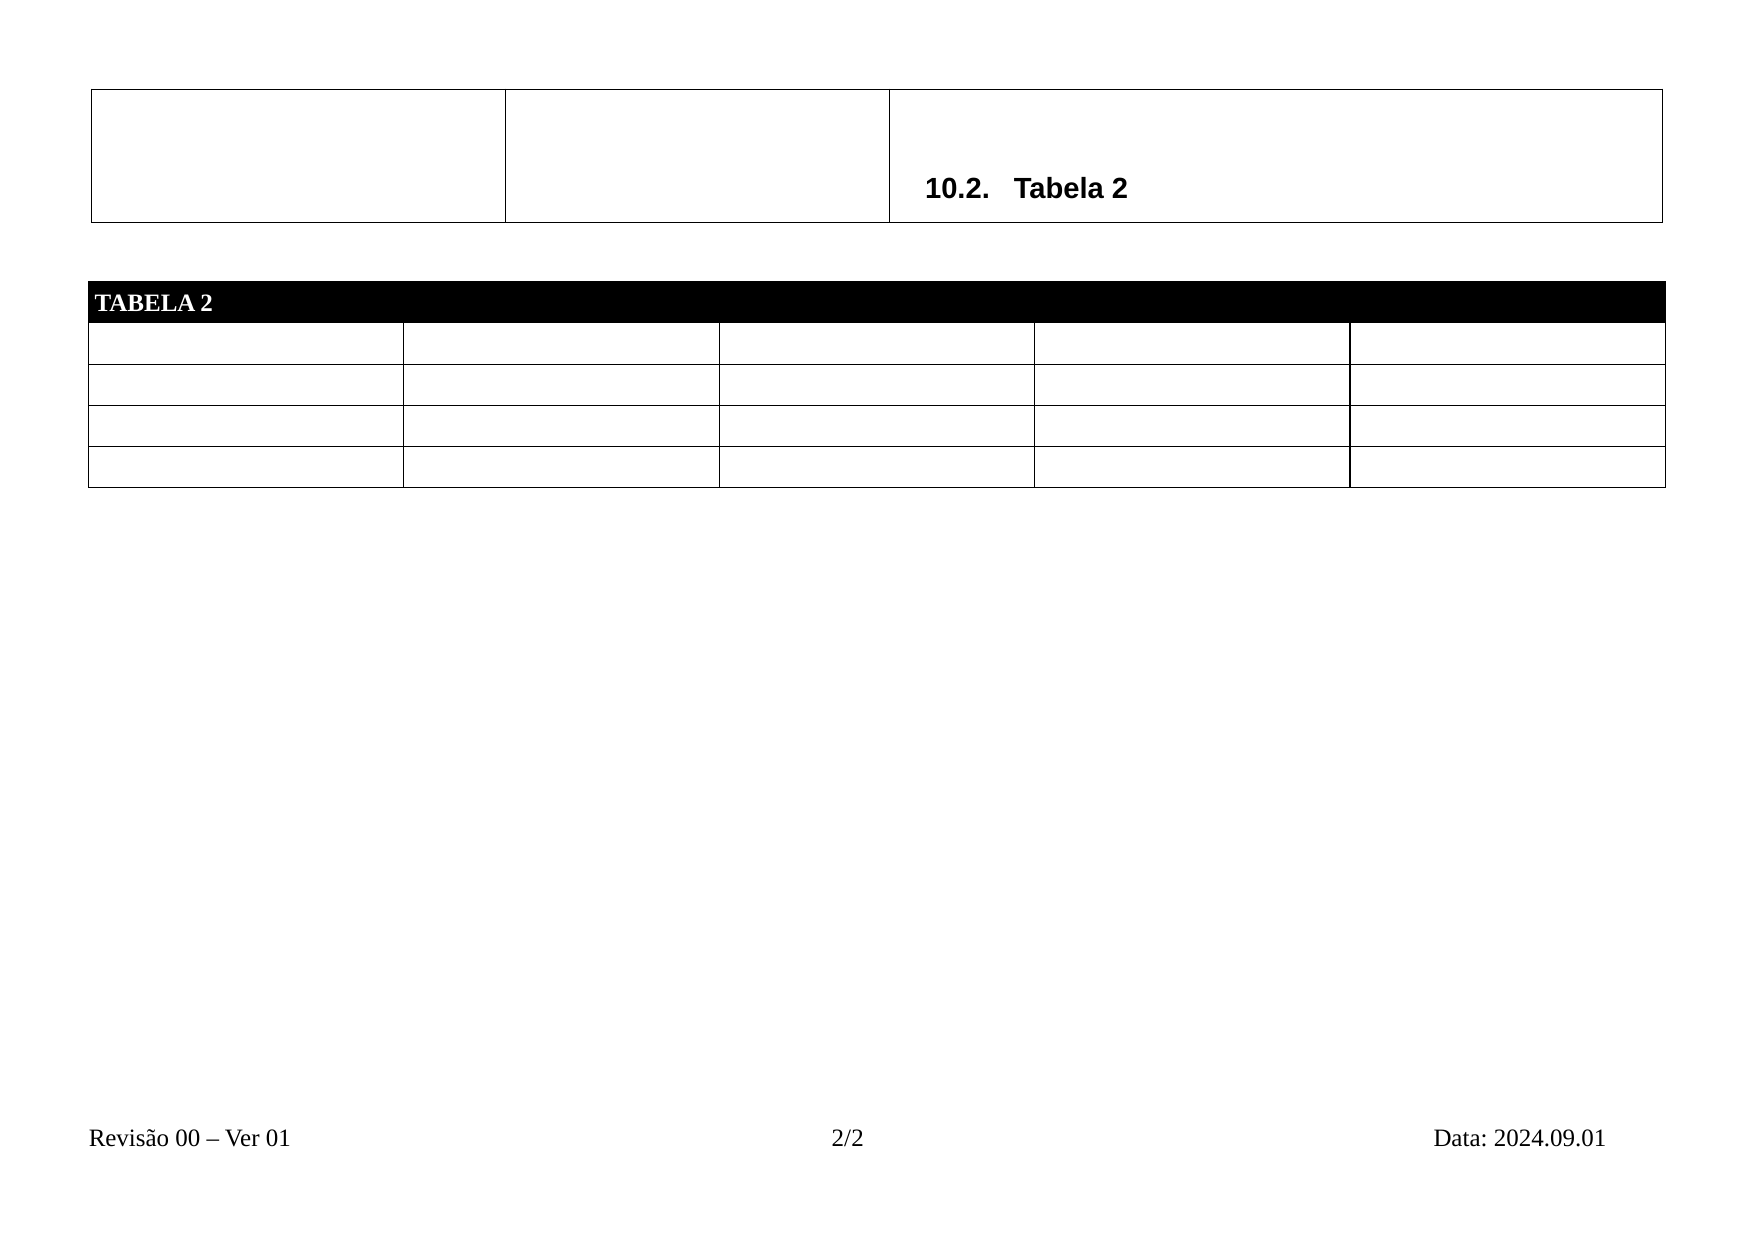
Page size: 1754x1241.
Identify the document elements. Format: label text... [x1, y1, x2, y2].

table_cell [1351, 323, 1665, 363]
table_cell [404, 365, 719, 405]
table_cell [1035, 406, 1349, 446]
table_cell [89, 365, 403, 405]
table_cell [720, 406, 1034, 446]
table_cell [1351, 406, 1665, 446]
table_cell [720, 365, 1034, 405]
table_cell [1035, 365, 1349, 405]
table_cell [404, 406, 719, 446]
table_cell [720, 447, 1034, 487]
table_cell [404, 447, 719, 487]
table_cell [1035, 323, 1349, 363]
table_cell [1351, 365, 1665, 405]
table_cell [89, 406, 403, 446]
table_cell [1351, 447, 1665, 487]
table_header [720, 282, 1034, 322]
table_header [404, 282, 719, 322]
table_header [1351, 282, 1665, 322]
table_cell [720, 323, 1034, 363]
table_cell [1035, 447, 1349, 487]
table_cell [89, 447, 403, 487]
table_cell [89, 323, 403, 363]
table_cell [404, 323, 719, 363]
table_header [1035, 282, 1349, 322]
table_header TABELA 2 [89, 282, 403, 322]
